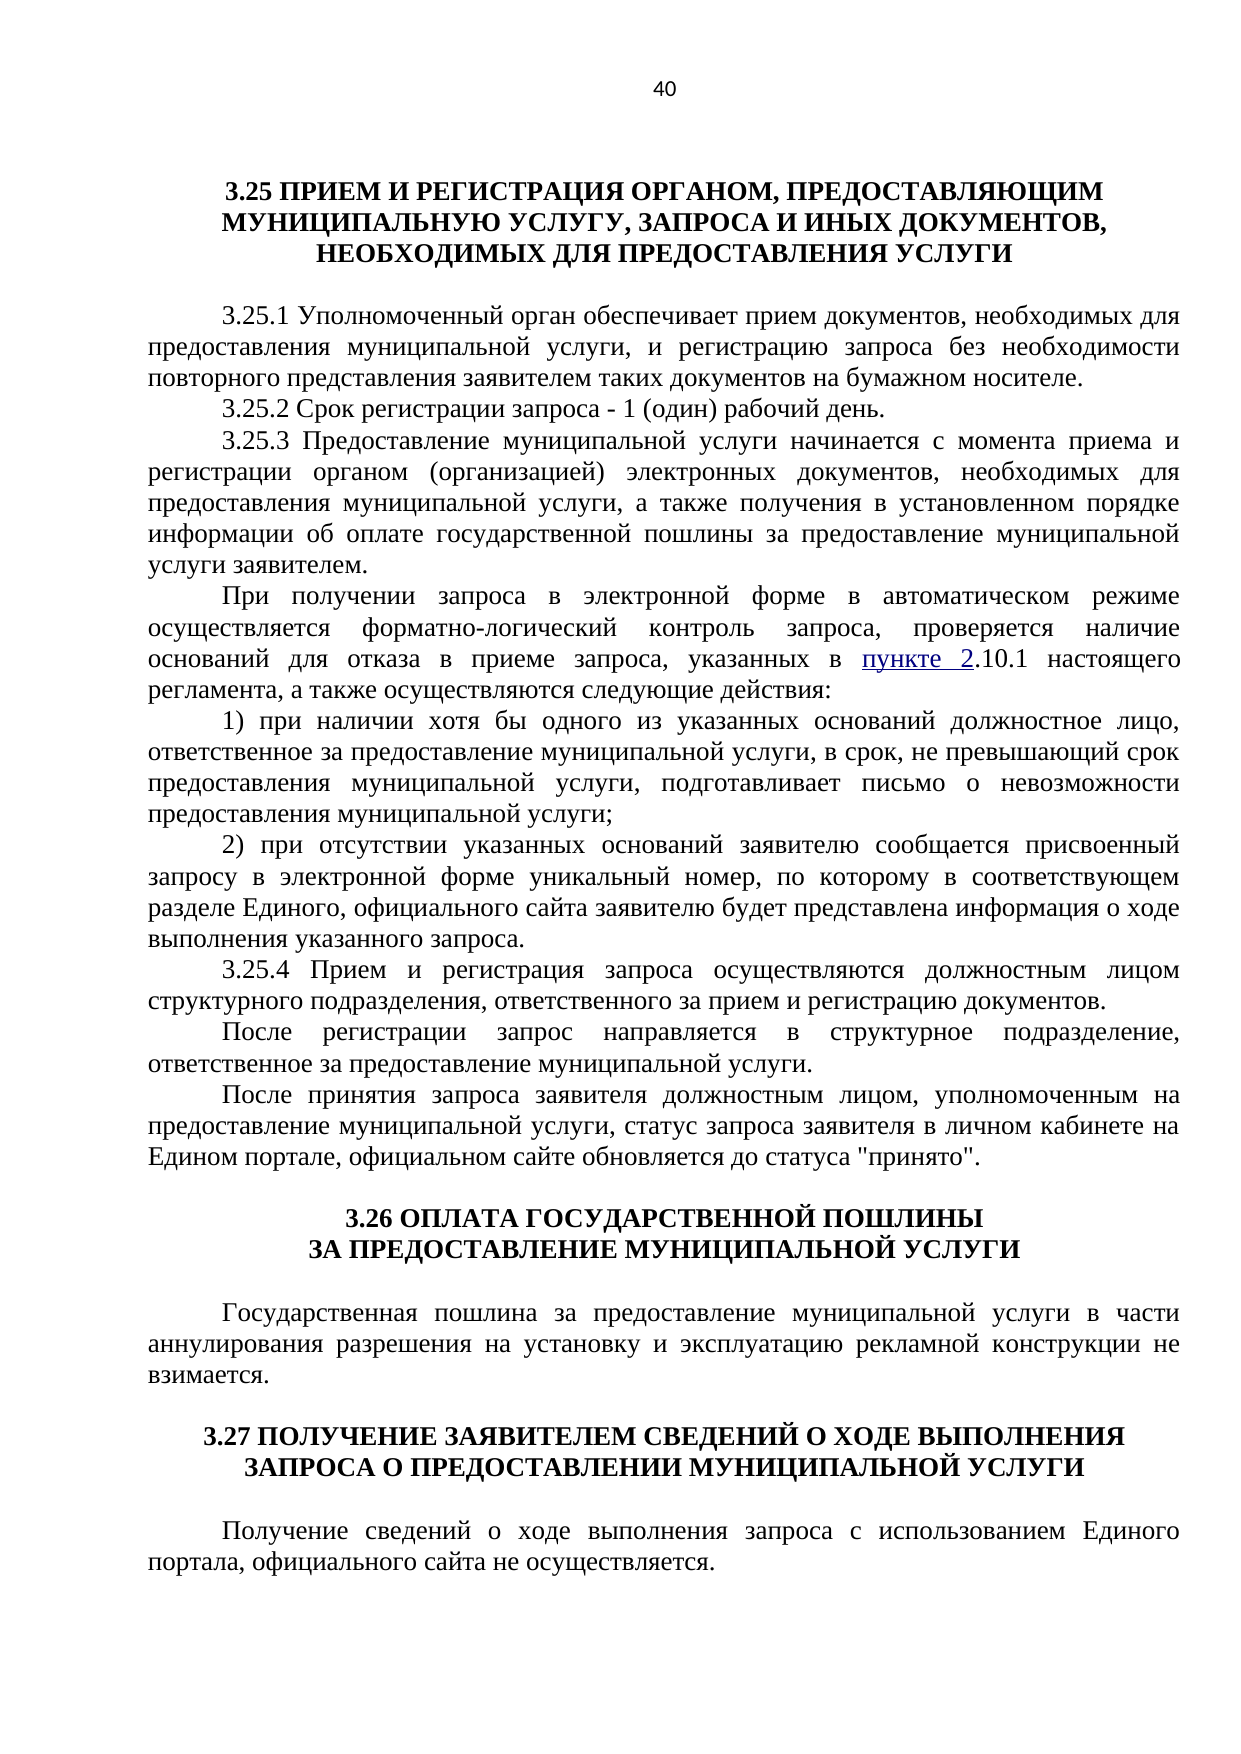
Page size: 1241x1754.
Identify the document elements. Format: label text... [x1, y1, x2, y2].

text 3.25.1 Уполномоченный орган обеспечивает прием документов, необходимых для предоставления муниципальной услуги, и регистрацию запроса без необходимости повторного представления заявителем таких документов на бумажном носителе. [148, 299, 1181, 393]
text Получение сведений о ходе выполнения запроса с использованием Единого портала, официального сайта не осуществляется. [148, 1514, 1181, 1576]
title ЗАПРОСА О ПРЕДОСТАВЛЕНИИ МУНИЦИПАЛЬНОЙ УСЛУГИ [148, 1452, 1181, 1483]
title 3.25 ПРИЕМ И РЕГИСТРАЦИЯ ОРГАНОМ, ПРЕДОСТАВЛЯЮЩИМ [148, 174, 1181, 206]
title МУНИЦИПАЛЬНУЮ УСЛУГУ, ЗАПРОСА И ИНЫХ ДОКУМЕНТОВ, [148, 206, 1181, 237]
text 3.25.3 Предоставление муниципальной услуги начинается с момента приема и регистрации органом (организацией) электронных документов, необходимых для предоставления муниципальной услуги, а также получения в установленном порядке информации об оплате государственной пошлины за предоставление муниципальной услуги заявителем. [148, 424, 1181, 579]
title ЗА ПРЕДОСТАВЛЕНИЕ МУНИЦИПАЛЬНОЙ УСЛУГИ [148, 1233, 1181, 1265]
text При получении запроса в электронной форме в автоматическом режиме осуществляется форматно-логический контроль запроса, проверяется наличие оснований для отказа в приеме запроса, указанных в пункте 2.10.1 настоящего регламента, а также осуществляются следующие действия: [148, 579, 1181, 704]
text 1) при наличии хотя бы одного из указанных оснований должностное лицо, ответственное за предоставление муниципальной услуги, в срок, не превышающий срок предоставления муниципальной услуги, подготавливает письмо о невозможности предоставления муниципальной услуги; [148, 704, 1181, 829]
title 3.26 ОПЛАТА ГОСУДАРСТВЕННОЙ ПОШЛИНЫ [148, 1202, 1181, 1233]
text После регистрации запрос направляется в структурное подразделение, ответственное за предоставление муниципальной услуги. [148, 1016, 1181, 1078]
text Государственная пошлина за предоставление муниципальной услуги в части аннулирования разрешения на установку и эксплуатацию рекламной конструкции не взимается. [148, 1296, 1181, 1389]
text 3.25.2 Срок регистрации запроса - 1 (один) рабочий день. [148, 393, 1181, 424]
title НЕОБХОДИМЫХ ДЛЯ ПРЕДОСТАВЛЕНИЯ УСЛУГИ [148, 237, 1181, 268]
text 2) при отсутствии указанных оснований заявителю сообщается присвоенный запросу в электронной форме уникальный номер, по которому в соответствующем разделе Единого, официального сайта заявителю будет представлена информация о ходе выполнения указанного запроса. [148, 829, 1181, 953]
text 3.25.4 Прием и регистрация запроса осуществляются должностным лицом структурного подразделения, ответственного за прием и регистрацию документов. [148, 953, 1181, 1016]
text После принятия запроса заявителя должностным лицом, уполномоченным на предоставление муниципальной услуги, статус запроса заявителя в личном кабинете на Едином портале, официальном сайте обновляется до статуса "принято". [148, 1078, 1181, 1171]
title 3.27 ПОЛУЧЕНИЕ ЗАЯВИТЕЛЕМ СВЕДЕНИЙ О ХОДЕ ВЫПОЛНЕНИЯ [148, 1420, 1181, 1452]
